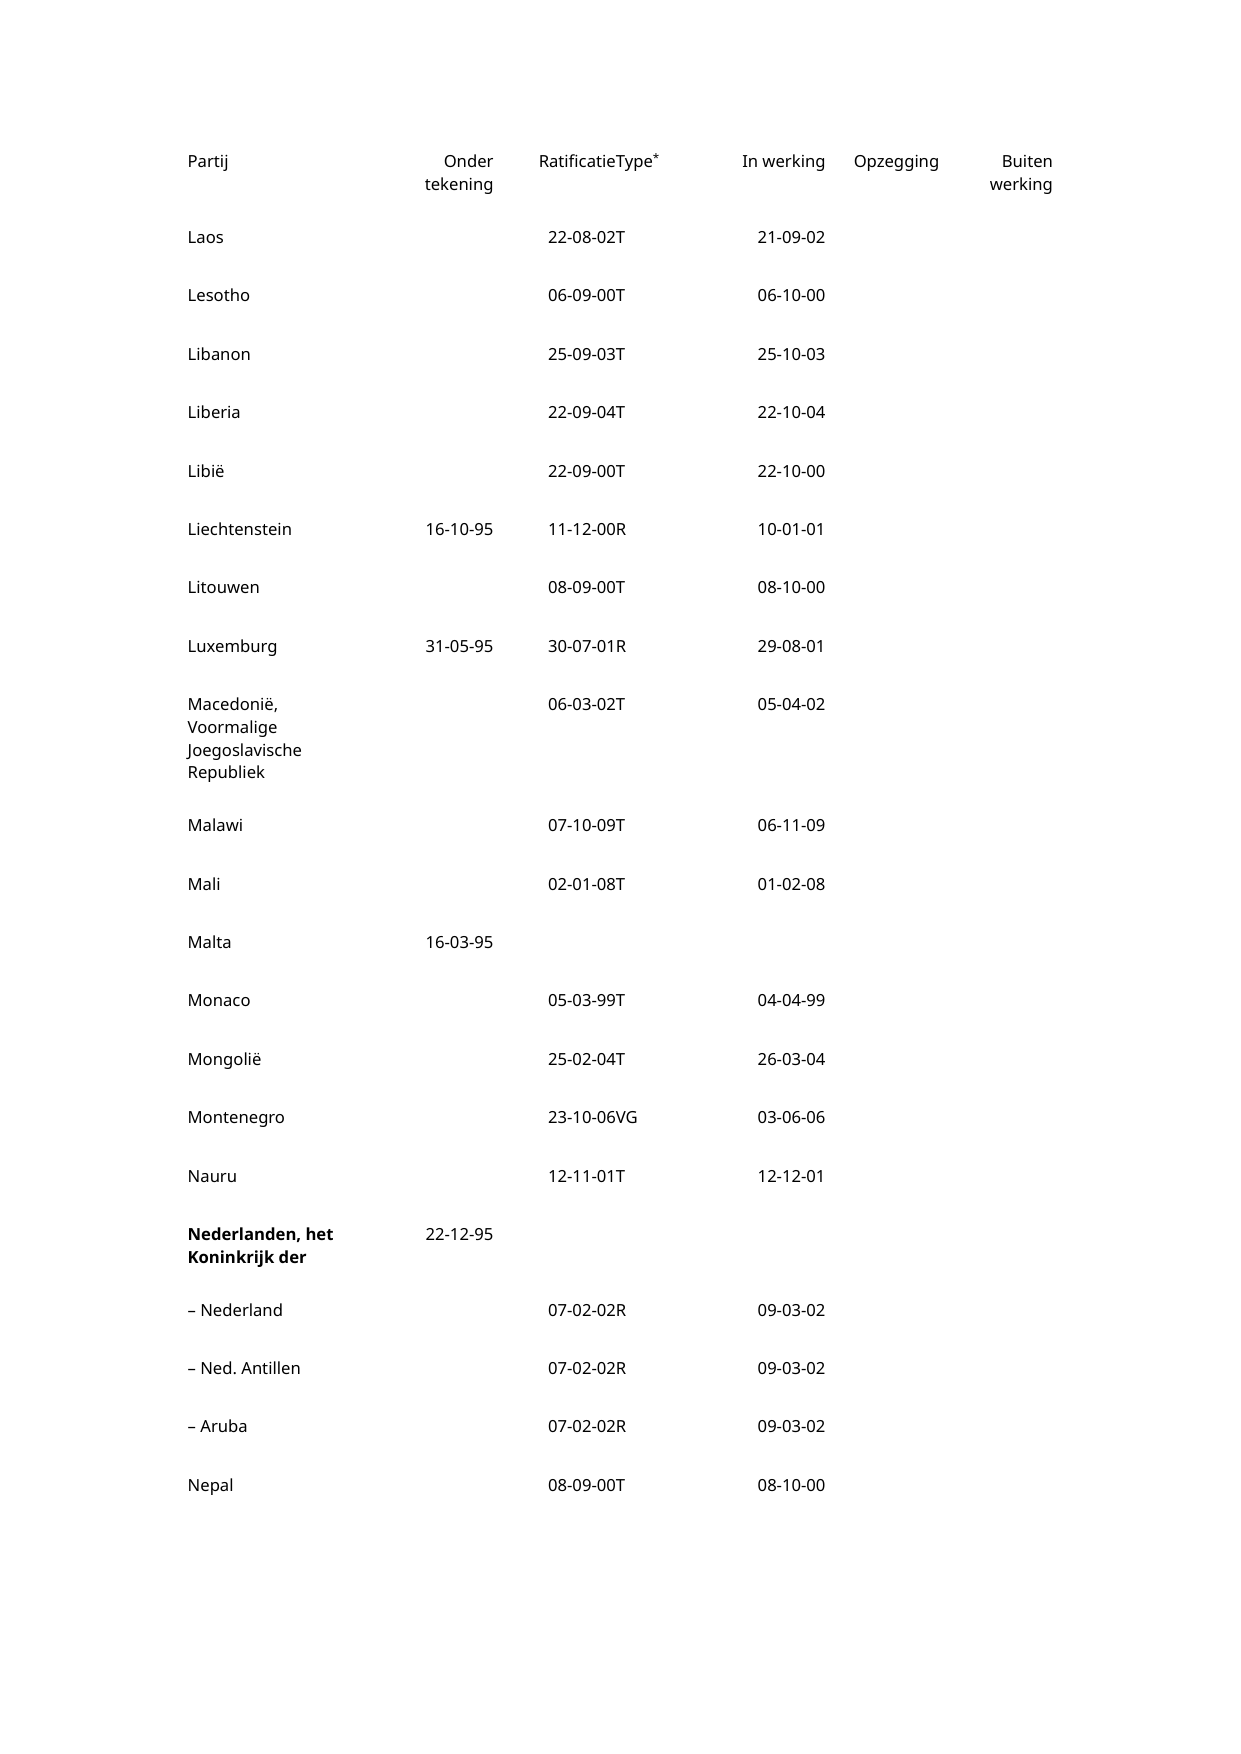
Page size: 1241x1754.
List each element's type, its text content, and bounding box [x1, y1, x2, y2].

table_cell Malta [188, 931, 371, 989]
table_cell [493, 1223, 616, 1298]
table_cell 06-10-00 [703, 284, 825, 342]
table_cell [825, 693, 939, 814]
table_cell Malawi [188, 814, 371, 872]
table_cell [371, 1298, 493, 1357]
table_cell 22-08-02 [493, 225, 616, 284]
table_cell 26-03-04 [703, 1048, 825, 1106]
table_cell Libië [188, 459, 371, 518]
table_cell R [616, 1357, 703, 1415]
table_cell [703, 931, 825, 989]
table_cell 22-10-04 [703, 401, 825, 459]
table_cell [939, 225, 1053, 284]
table_cell Liechtenstein [188, 518, 371, 576]
table_cell [825, 1223, 939, 1298]
table_cell T [616, 989, 703, 1047]
table_cell [825, 1298, 939, 1357]
table_cell 09-03-02 [703, 1298, 825, 1357]
table_cell [825, 284, 939, 342]
table_cell Litouwen [188, 576, 371, 634]
table_cell [939, 872, 1053, 931]
table_cell [493, 931, 616, 989]
table_cell [825, 635, 939, 693]
table_cell 16-10-95 [371, 518, 493, 576]
table_cell [825, 1048, 939, 1106]
table_cell [371, 342, 493, 401]
table_cell [371, 1164, 493, 1223]
table_header Partij [188, 150, 371, 225]
table_cell [939, 814, 1053, 872]
table_cell [825, 1357, 939, 1415]
table_cell R [616, 518, 703, 576]
table_cell 04-04-99 [703, 989, 825, 1047]
table_cell 07-02-02 [493, 1357, 616, 1415]
table_cell [616, 1223, 703, 1298]
table_cell 05-03-99 [493, 989, 616, 1047]
table_cell Mali [188, 872, 371, 931]
table_cell 22-09-00 [493, 459, 616, 518]
table_cell T [616, 576, 703, 634]
table_cell [939, 1223, 1053, 1298]
table_cell 07-10-09 [493, 814, 616, 872]
table_header Type* [616, 150, 703, 225]
table_cell 07-02-02 [493, 1415, 616, 1473]
table_cell Macedonië, Voormalige Joegoslavische Republiek [188, 693, 371, 814]
table_cell [939, 693, 1053, 814]
table_cell [939, 576, 1053, 634]
table_cell [371, 1106, 493, 1164]
table_cell [939, 635, 1053, 693]
table_cell Lesotho [188, 284, 371, 342]
table_cell [939, 459, 1053, 518]
table_cell 09-03-02 [703, 1357, 825, 1415]
table_cell [825, 814, 939, 872]
table_cell [371, 872, 493, 931]
table_cell 16-03-95 [371, 931, 493, 989]
table_cell 05-04-02 [703, 693, 825, 814]
table_cell [371, 1474, 493, 1532]
table_cell 12-12-01 [703, 1164, 825, 1223]
table_cell R [616, 635, 703, 693]
table_cell VG [616, 1106, 703, 1164]
table_cell 30-07-01 [493, 635, 616, 693]
table_cell T [616, 872, 703, 931]
table_cell 08-09-00 [493, 1474, 616, 1532]
table_cell [939, 1048, 1053, 1106]
table_cell [939, 401, 1053, 459]
table_cell T [616, 342, 703, 401]
table_cell T [616, 1474, 703, 1532]
table_cell 21-09-02 [703, 225, 825, 284]
table_cell 25-09-03 [493, 342, 616, 401]
table_cell Nederlanden, het Koninkrijk der [188, 1223, 371, 1298]
table_cell 09-03-02 [703, 1415, 825, 1473]
table_cell [939, 342, 1053, 401]
table_cell [939, 284, 1053, 342]
table_cell Libanon [188, 342, 371, 401]
table_cell [371, 576, 493, 634]
table_cell 08-09-00 [493, 576, 616, 634]
table_cell [371, 284, 493, 342]
table_header Ratificatie [493, 150, 616, 225]
table_cell 03-06-06 [703, 1106, 825, 1164]
table_cell [371, 693, 493, 814]
table_cell [825, 401, 939, 459]
table_cell 31-05-95 [371, 635, 493, 693]
table_cell Monaco [188, 989, 371, 1047]
table_cell Nauru [188, 1164, 371, 1223]
table_cell T [616, 225, 703, 284]
table_cell [939, 1106, 1053, 1164]
table_cell [371, 1048, 493, 1106]
table_cell [371, 1357, 493, 1415]
table_cell 08-10-00 [703, 1474, 825, 1532]
table_cell Montenegro [188, 1106, 371, 1164]
table_cell [939, 1298, 1053, 1357]
table_cell [825, 459, 939, 518]
table_cell T [616, 1164, 703, 1223]
table_cell 06-11-09 [703, 814, 825, 872]
table_cell 01-02-08 [703, 872, 825, 931]
table_cell 22-09-04 [493, 401, 616, 459]
table_cell T [616, 284, 703, 342]
table_cell Mongolië [188, 1048, 371, 1106]
table_cell T [616, 1048, 703, 1106]
table_cell 08-10-00 [703, 576, 825, 634]
table_cell [371, 989, 493, 1047]
table_cell Liberia [188, 401, 371, 459]
table_cell [939, 1164, 1053, 1223]
table_cell Laos [188, 225, 371, 284]
table_cell [371, 814, 493, 872]
table_cell [616, 931, 703, 989]
table_cell – Nederland [188, 1298, 371, 1357]
table_cell [939, 1474, 1053, 1532]
table_cell – Ned. Antillen [188, 1357, 371, 1415]
table_cell [371, 401, 493, 459]
table_cell R [616, 1298, 703, 1357]
table_cell [371, 459, 493, 518]
table_cell [825, 1106, 939, 1164]
table_cell 23-10-06 [493, 1106, 616, 1164]
table_cell [825, 342, 939, 401]
table_cell 10-01-01 [703, 518, 825, 576]
table_cell 22-10-00 [703, 459, 825, 518]
table_cell R [616, 1415, 703, 1473]
table_cell [825, 1474, 939, 1532]
table_cell 12-11-01 [493, 1164, 616, 1223]
table_cell [825, 518, 939, 576]
table_cell [825, 931, 939, 989]
table_cell T [616, 459, 703, 518]
table_cell [825, 989, 939, 1047]
table_cell [939, 1415, 1053, 1473]
table_cell [825, 1415, 939, 1473]
table_cell [371, 1415, 493, 1473]
table_cell [825, 576, 939, 634]
table_cell 29-08-01 [703, 635, 825, 693]
table_cell 06-03-02 [493, 693, 616, 814]
table_header Buiten werking [939, 150, 1053, 225]
table_cell Nepal [188, 1474, 371, 1532]
table_cell [939, 989, 1053, 1047]
table_cell T [616, 401, 703, 459]
table_cell 02-01-08 [493, 872, 616, 931]
table_cell [939, 1357, 1053, 1415]
table_cell [825, 872, 939, 931]
table_cell 06-09-00 [493, 284, 616, 342]
table_cell [825, 225, 939, 284]
table_cell 22-12-95 [371, 1223, 493, 1298]
table_cell [939, 931, 1053, 989]
table_cell T [616, 814, 703, 872]
table_cell 25-02-04 [493, 1048, 616, 1106]
table_cell Luxemburg [188, 635, 371, 693]
table_cell [825, 1164, 939, 1223]
table_header Opzegging [825, 150, 939, 225]
table_cell T [616, 693, 703, 814]
table_cell [371, 225, 493, 284]
table_header In werking [703, 150, 825, 225]
table_cell 25-10-03 [703, 342, 825, 401]
table_cell – Aruba [188, 1415, 371, 1473]
table_cell 11-12-00 [493, 518, 616, 576]
table_header Onder tekening [371, 150, 493, 225]
table_cell [703, 1223, 825, 1298]
table_cell 07-02-02 [493, 1298, 616, 1357]
table_cell [939, 518, 1053, 576]
